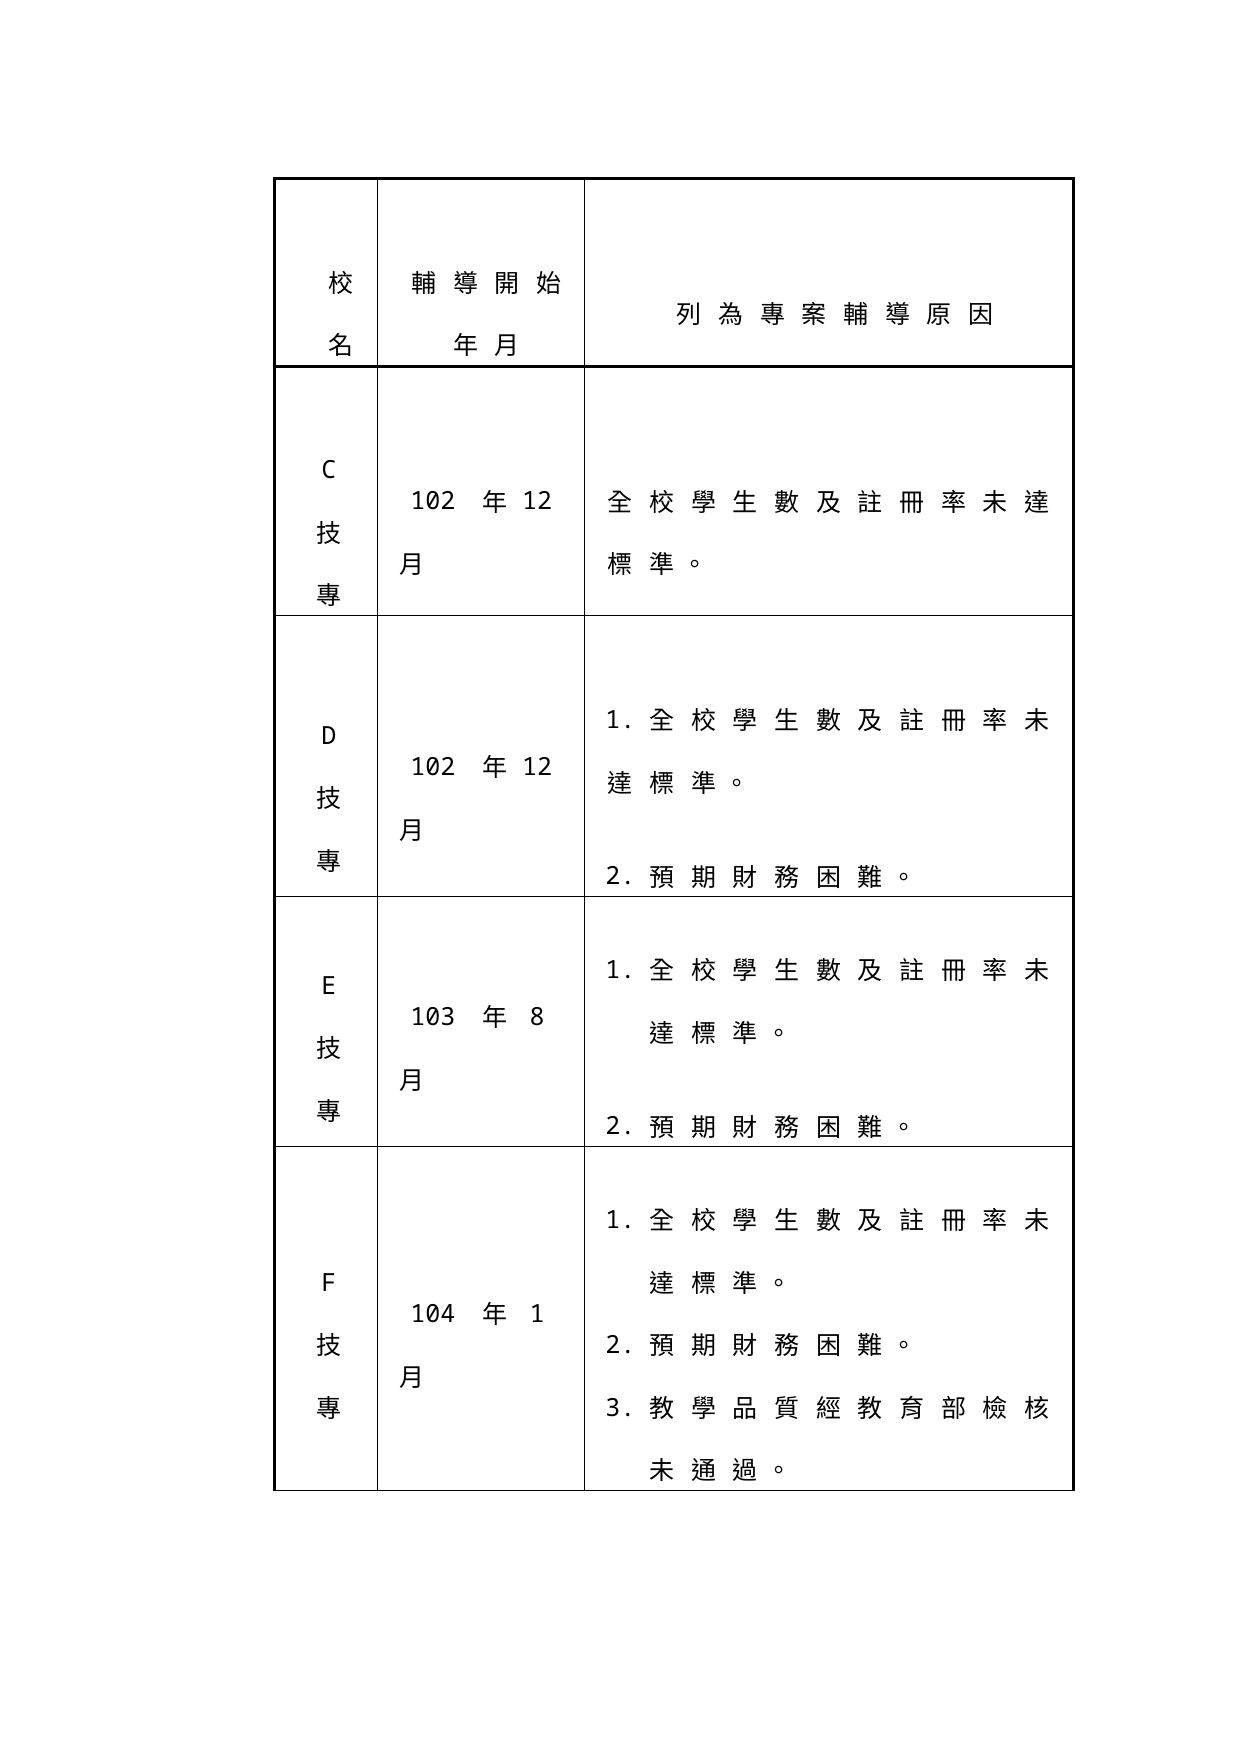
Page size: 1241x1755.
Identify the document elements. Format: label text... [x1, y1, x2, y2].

table_cell 103年8月 [378, 897, 584, 1146]
table_header 輔導開始年月 [378, 180, 584, 365]
table_cell C技專 [276, 368, 377, 615]
table_cell 104年1月 [378, 1147, 584, 1490]
table_cell F技專 [276, 1147, 377, 1490]
table_cell 102年12月 [378, 368, 584, 615]
table_header 列為專案輔導原因 [585, 180, 1072, 365]
table_cell 1.全校學生數及註冊率未達標準。 2.預期財務困難。 [585, 616, 1072, 896]
table_cell E技專 [276, 897, 377, 1146]
table_cell 全校學生數及註冊率未達標準。 [585, 368, 1072, 615]
table_header 校名 [276, 180, 377, 365]
table_cell 102年12月 [378, 616, 584, 896]
table_cell 1.全校學生數及註冊率未達標準。 2.預期財務困難。 3.教學品質經教育部檢核未通過。 [585, 1147, 1072, 1490]
table_cell 1.全校學生數及註冊率未達標準。 2.預期財務困難。 [585, 897, 1072, 1146]
table_cell D技專 [276, 616, 377, 896]
